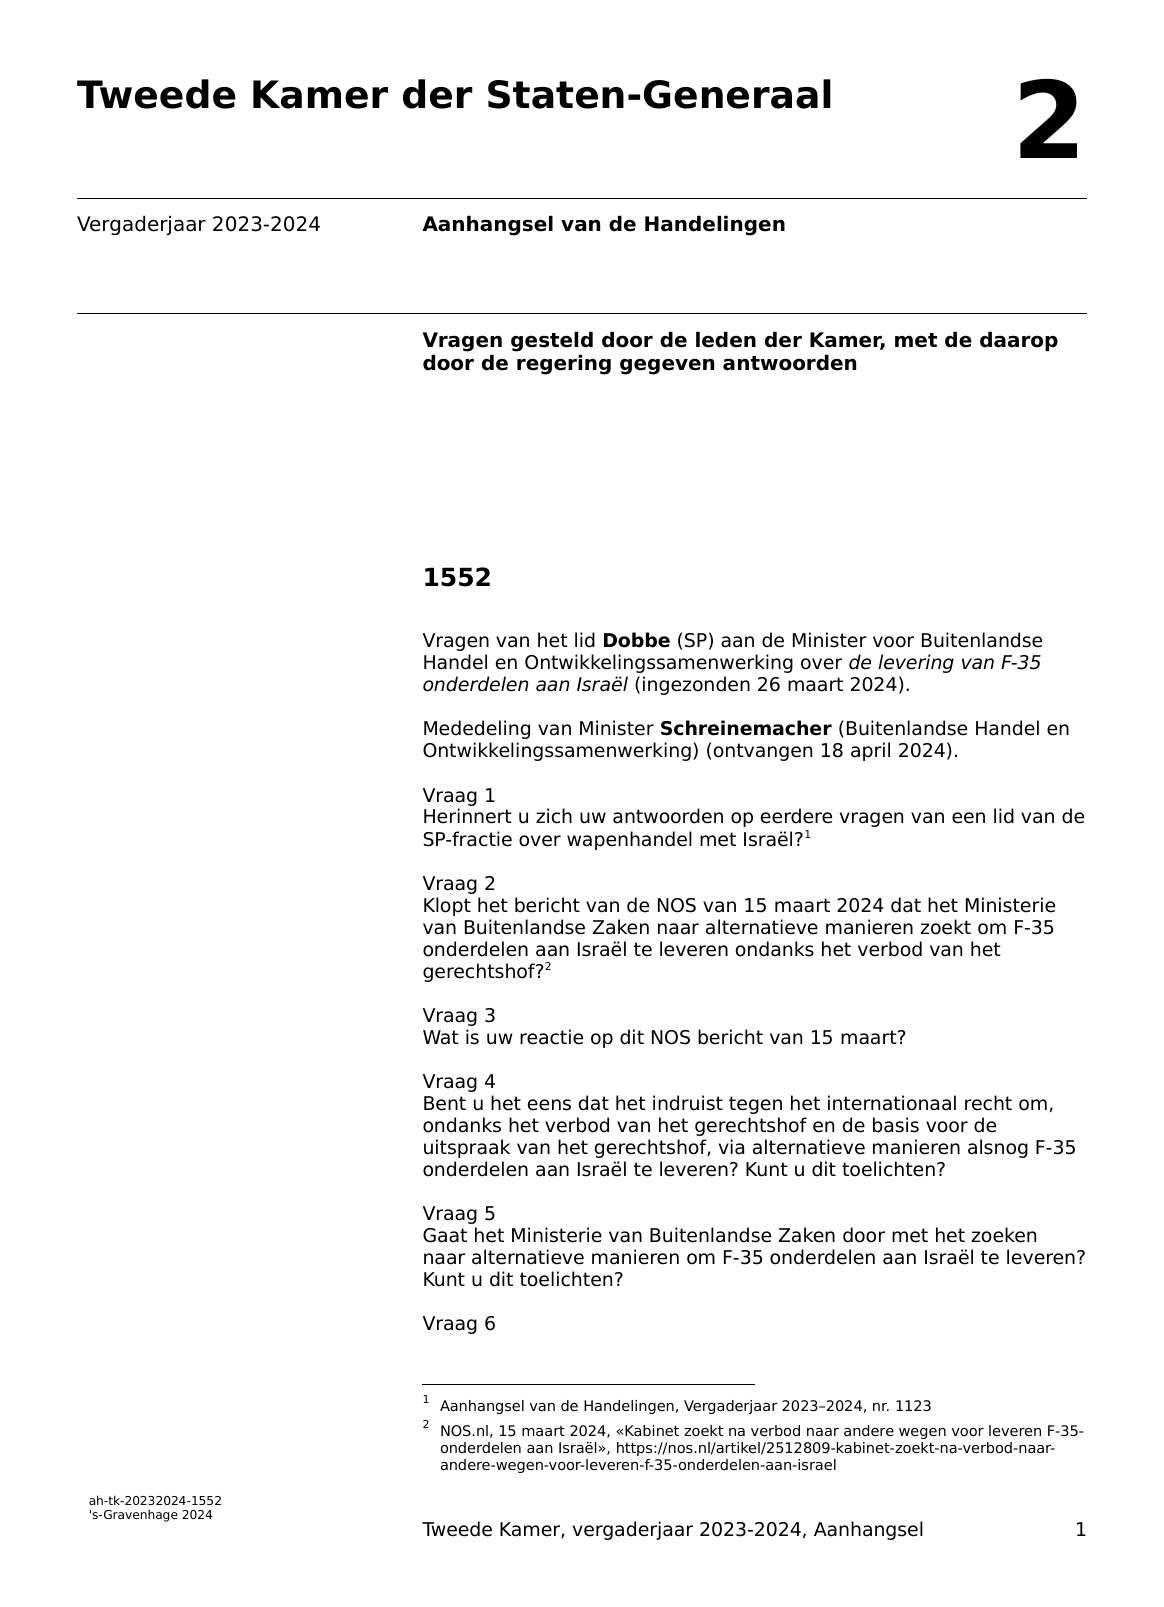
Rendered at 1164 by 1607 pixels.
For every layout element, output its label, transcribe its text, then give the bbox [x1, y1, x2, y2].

table_cell Vergaderjaar 2023-2024 [77, 199, 422, 313]
table_header Tweede Kamer der Staten-Generaal [77, 59, 886, 198]
text Vraag 2 [422, 873, 1087, 894]
table_header 2 [886, 59, 1087, 198]
text Bent u het eens dat het indruist tegen het internationaal recht om, ondanks het verbod van het gerechtshof en de basis voor de uitspraak van het gerechtshof, via alternatieve manieren alsnog F-35 onderdelen aan Israël te leveren? Kunt u dit toelichten? [422, 1093, 1087, 1181]
text Mededeling van Minister Schreinemacher (Buitenlandse Handel en Ontwikkelingssamenwerking) (ontvangen 18 april 2024). [422, 718, 1087, 762]
text Vraag 1 [422, 784, 1087, 806]
text Herinnert u zich uw antwoorden op eerdere vragen van een lid van de SP-fractie over wapenhandel met Israël? [422, 806, 1087, 850]
text NOS.nl, 15 maart 2024, «Kabinet zoekt na verbod naar andere wegen voor leveren F-35-onderdelen aan Israël», https://nos.nl/artikel/2512809-kabinet-zoekt-na-verbod-naar-andere-wegen-voor-leveren-f-35-onderdelen-aan-israel [422, 1418, 1087, 1474]
text Vraag 3 [422, 1005, 1087, 1027]
text Gaat het Ministerie van Buitenlandse Zaken door met het zoeken naar alternatieve manieren om F-35 onderdelen aan Israël te leveren? Kunt u dit toelichten? [422, 1225, 1087, 1291]
text Vraag 6 [422, 1313, 1087, 1335]
text Wat is uw reactie op dit NOS bericht van 15 maart? [422, 1027, 1087, 1049]
text Vraag 4 [422, 1071, 1087, 1093]
table_cell [77, 314, 422, 375]
table_cell Aanhangsel van de Handelingen [422, 199, 1087, 313]
text ah-tk-20232024-1552 [88, 1494, 323, 1508]
text 1552 [422, 563, 1087, 592]
table_cell Vragen gesteld door de leden der Kamer, met de daarop door de regering gegeven antwoorden [422, 314, 1087, 375]
text Aanhangsel van de Handelingen, Vergaderjaar 2023–2024, nr. 1123 [422, 1393, 1087, 1416]
text Vraag 5 [422, 1203, 1087, 1225]
text Vragen van het lid Dobbe (SP) aan de Minister voor Buitenlandse Handel en Ontwikkelingssamenwerking over de levering van F-35 onderdelen aan Israël (ingezonden 26 maart 2024). [422, 630, 1087, 696]
text 's-Gravenhage 2024 [88, 1508, 323, 1522]
text Klopt het bericht van de NOS van 15 maart 2024 dat het Ministerie van Buitenlandse Zaken naar alternatieve manieren zoekt om F-35 onderdelen aan Israël te leveren ondanks het verbod van het gerechtshof? [422, 894, 1087, 982]
